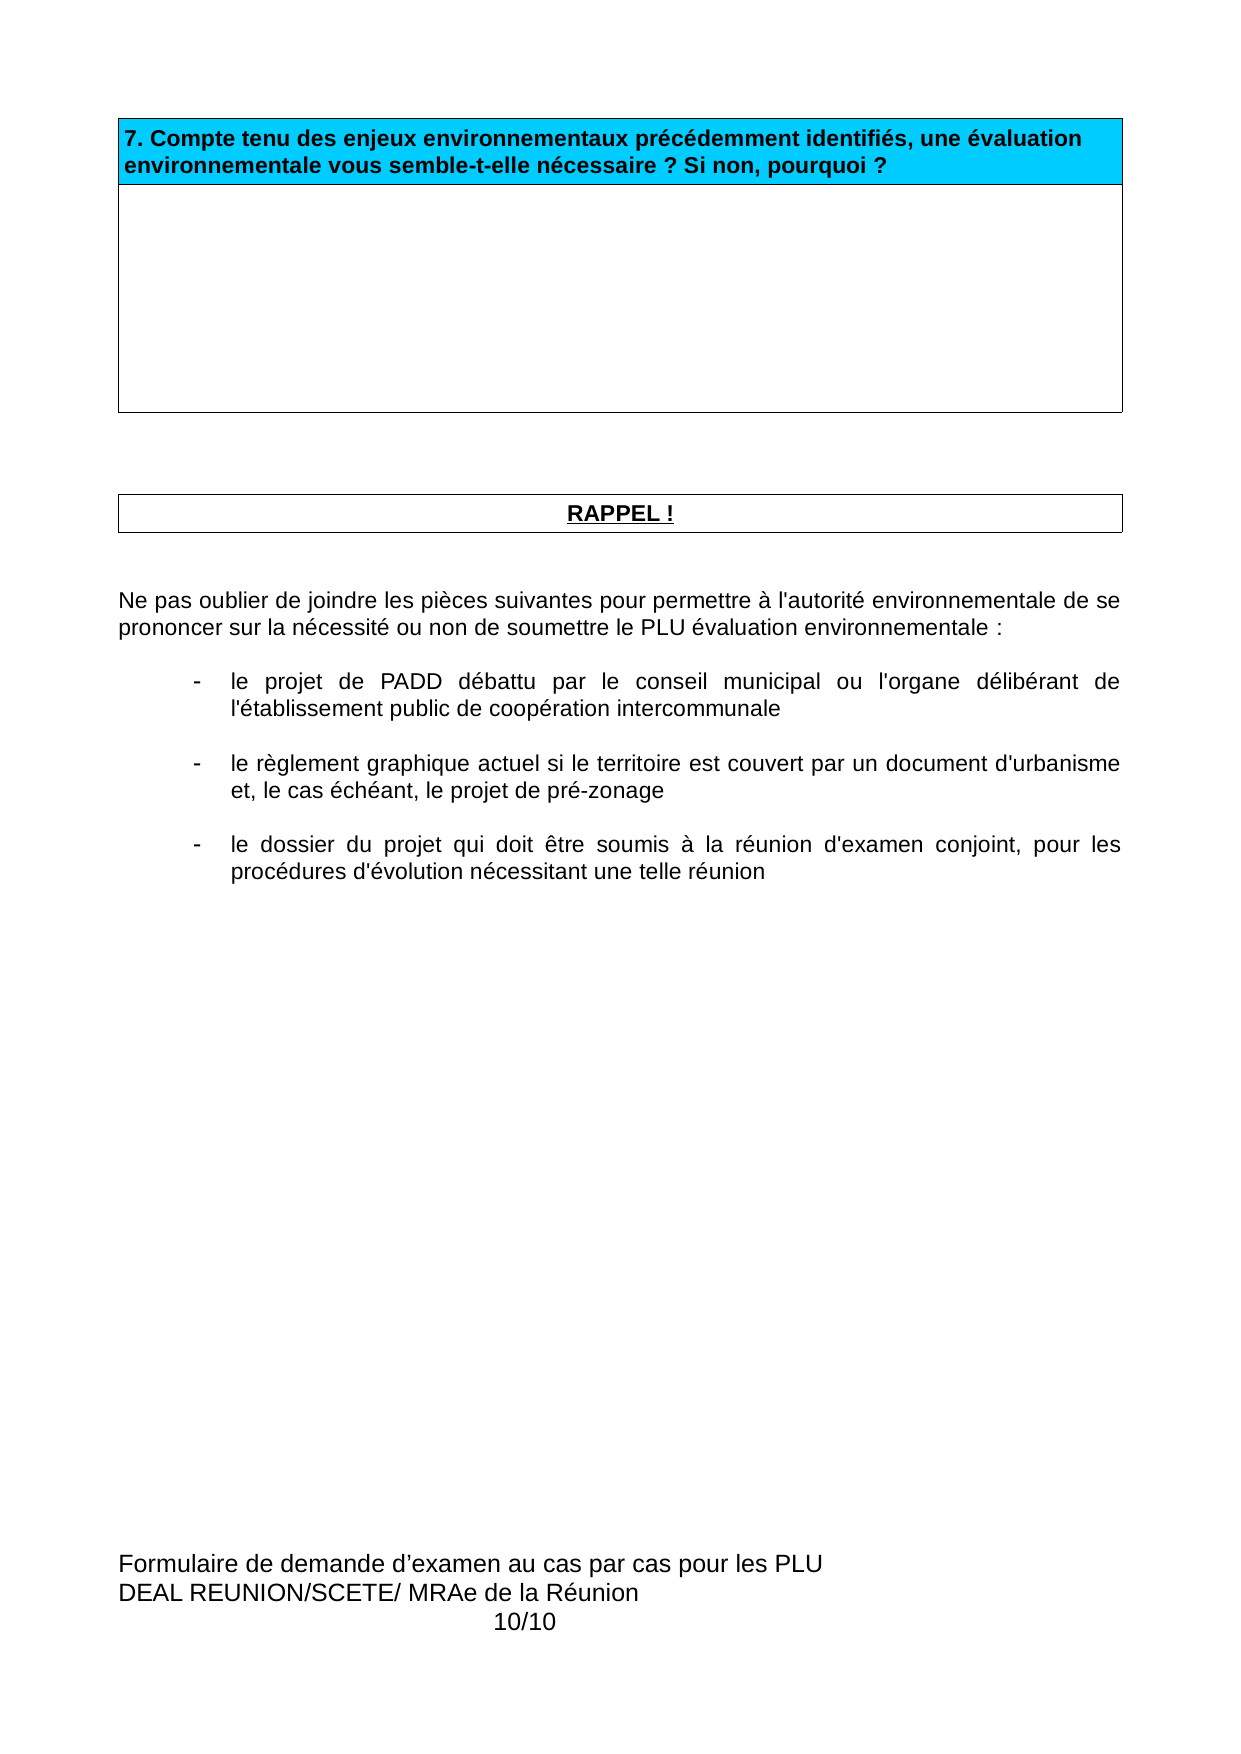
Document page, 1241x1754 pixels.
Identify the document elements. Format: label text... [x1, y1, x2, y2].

text Ne pas oublier de joindre les pièces suivantes pour permettre à l'autorité environnementale de se prononcer sur la nécessité ou non de soumettre le PLU évaluation environnementale : [118, 586, 1122, 641]
list le dossier du projet qui doit être soumis à la réunion d'examen conjoint, pour les procédures d'évolution nécessitant une telle réunion [193, 830, 1122, 884]
list le projet de PADD débattu par le conseil municipal ou l'organe délibérant de l'établissement public de coopération intercommunale [193, 668, 1122, 722]
table_cell 7. Compte tenu des enjeux environnementaux précédemment identifiés, une évaluation environnementale vous semble-t-elle nécessaire ? Si non, pourquoi ? [119, 119, 1122, 184]
table_cell [119, 185, 1122, 412]
list le règlement graphique actuel si le territoire est couvert par un document d'urbanisme et, le cas échéant, le projet de pré-zonage [193, 749, 1122, 803]
table_header RAPPEL ! [119, 495, 1122, 532]
